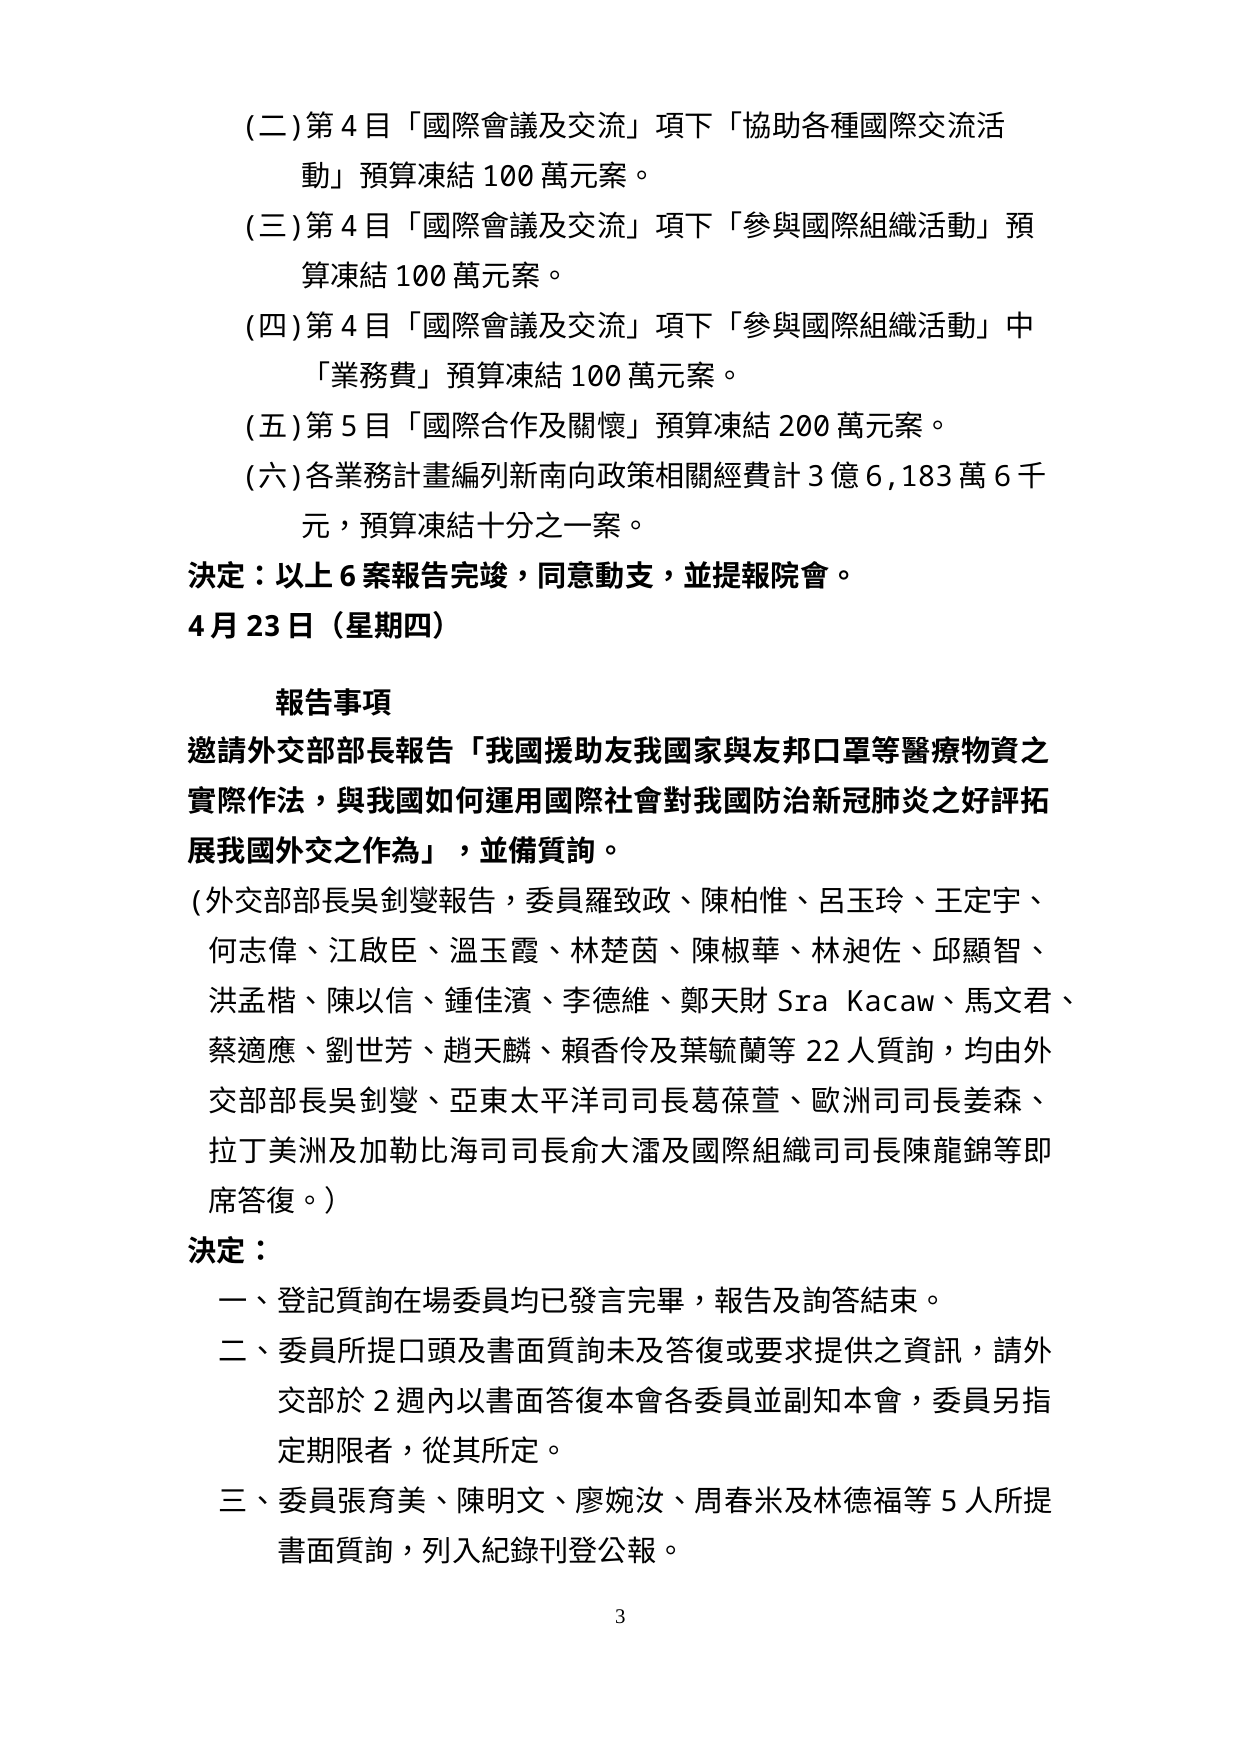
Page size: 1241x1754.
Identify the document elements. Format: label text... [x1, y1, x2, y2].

text (四)第4目「國際會議及交流」項下「參與國際組織活動」中「業務費」預算凍結100萬元案。 [241, 296, 1053, 396]
text 一、登記質詢在場委員均已發言完畢，報告及詢答結束。 [218, 1271, 1053, 1321]
text (二)第4目「國際會議及交流」項下「協助各種國際交流活動」預算凍結100萬元案。 [241, 96, 1053, 196]
text 4月23日（星期四） [187, 596, 1053, 646]
text 報告事項 [275, 659, 1053, 721]
text 二、委員所提口頭及書面質詢未及答復或要求提供之資訊，請外交部於2週內以書面答復本會各委員並副知本會，委員另指定期限者，從其所定。 [218, 1321, 1053, 1471]
text 決定： [187, 1221, 1053, 1271]
text 三、委員張育美、陳明文、廖婉汝、周春米及林德福等5人所提書面質詢，列入紀錄刊登公報。 [218, 1471, 1053, 1571]
text (外交部部長吳釗燮報告，委員羅致政、陳柏惟、呂玉玲、王定宇、何志偉、江啟臣、溫玉霞、林楚茵、陳椒華、林昶佐、邱顯智、洪孟楷、陳以信、鍾佳濱、李德維、鄭天財Sra Kacaw、馬文君、蔡適應、劉世芳、趙天麟、賴香伶及葉毓蘭等22人質詢，均由外交部部長吳釗燮、亞東太平洋司司長葛葆萱、歐洲司司長姜森、拉丁美洲及加勒比海司司長俞大㵢及國際組織司司長陳龍錦等即席答復。） [187, 871, 1053, 1221]
text 邀請外交部部長報告「我國援助友我國家與友邦口罩等醫療物資之實際作法，與我國如何運用國際社會對我國防治新冠肺炎之好評拓展我國外交之作為」，並備質詢。 [187, 721, 1053, 871]
text (六)各業務計畫編列新南向政策相關經費計3億6,183萬6千元，預算凍結十分之一案。 [241, 446, 1053, 546]
text (五)第5目「國際合作及關懷」預算凍結200萬元案。 [241, 396, 1053, 446]
text 決定：以上6案報告完竣，同意動支，並提報院會。 [187, 546, 1053, 596]
text (三)第4目「國際會議及交流」項下「參與國際組織活動」預算凍結100萬元案。 [241, 196, 1053, 296]
